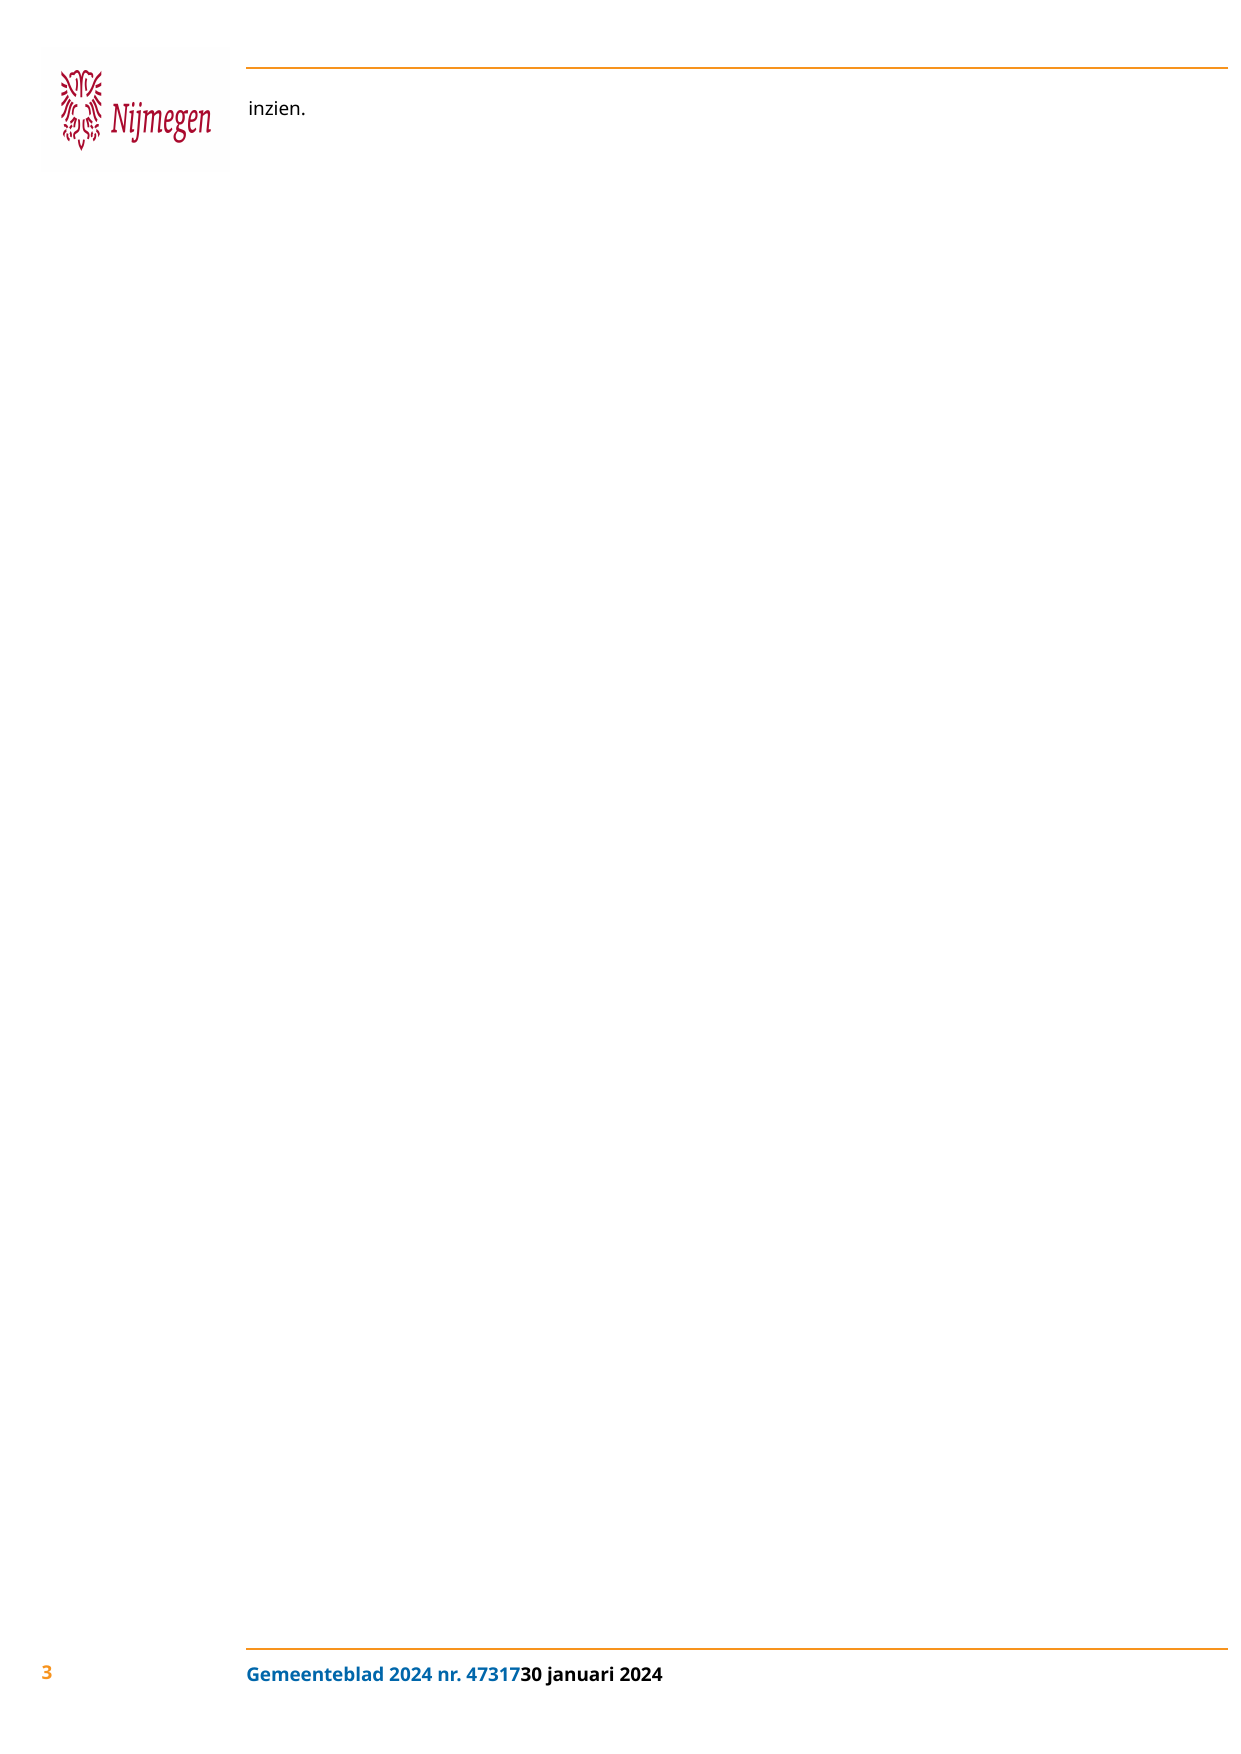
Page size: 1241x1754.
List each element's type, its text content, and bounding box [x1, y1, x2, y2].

picture [41, 47, 231, 172]
text inzien. [248, 95, 1152, 121]
